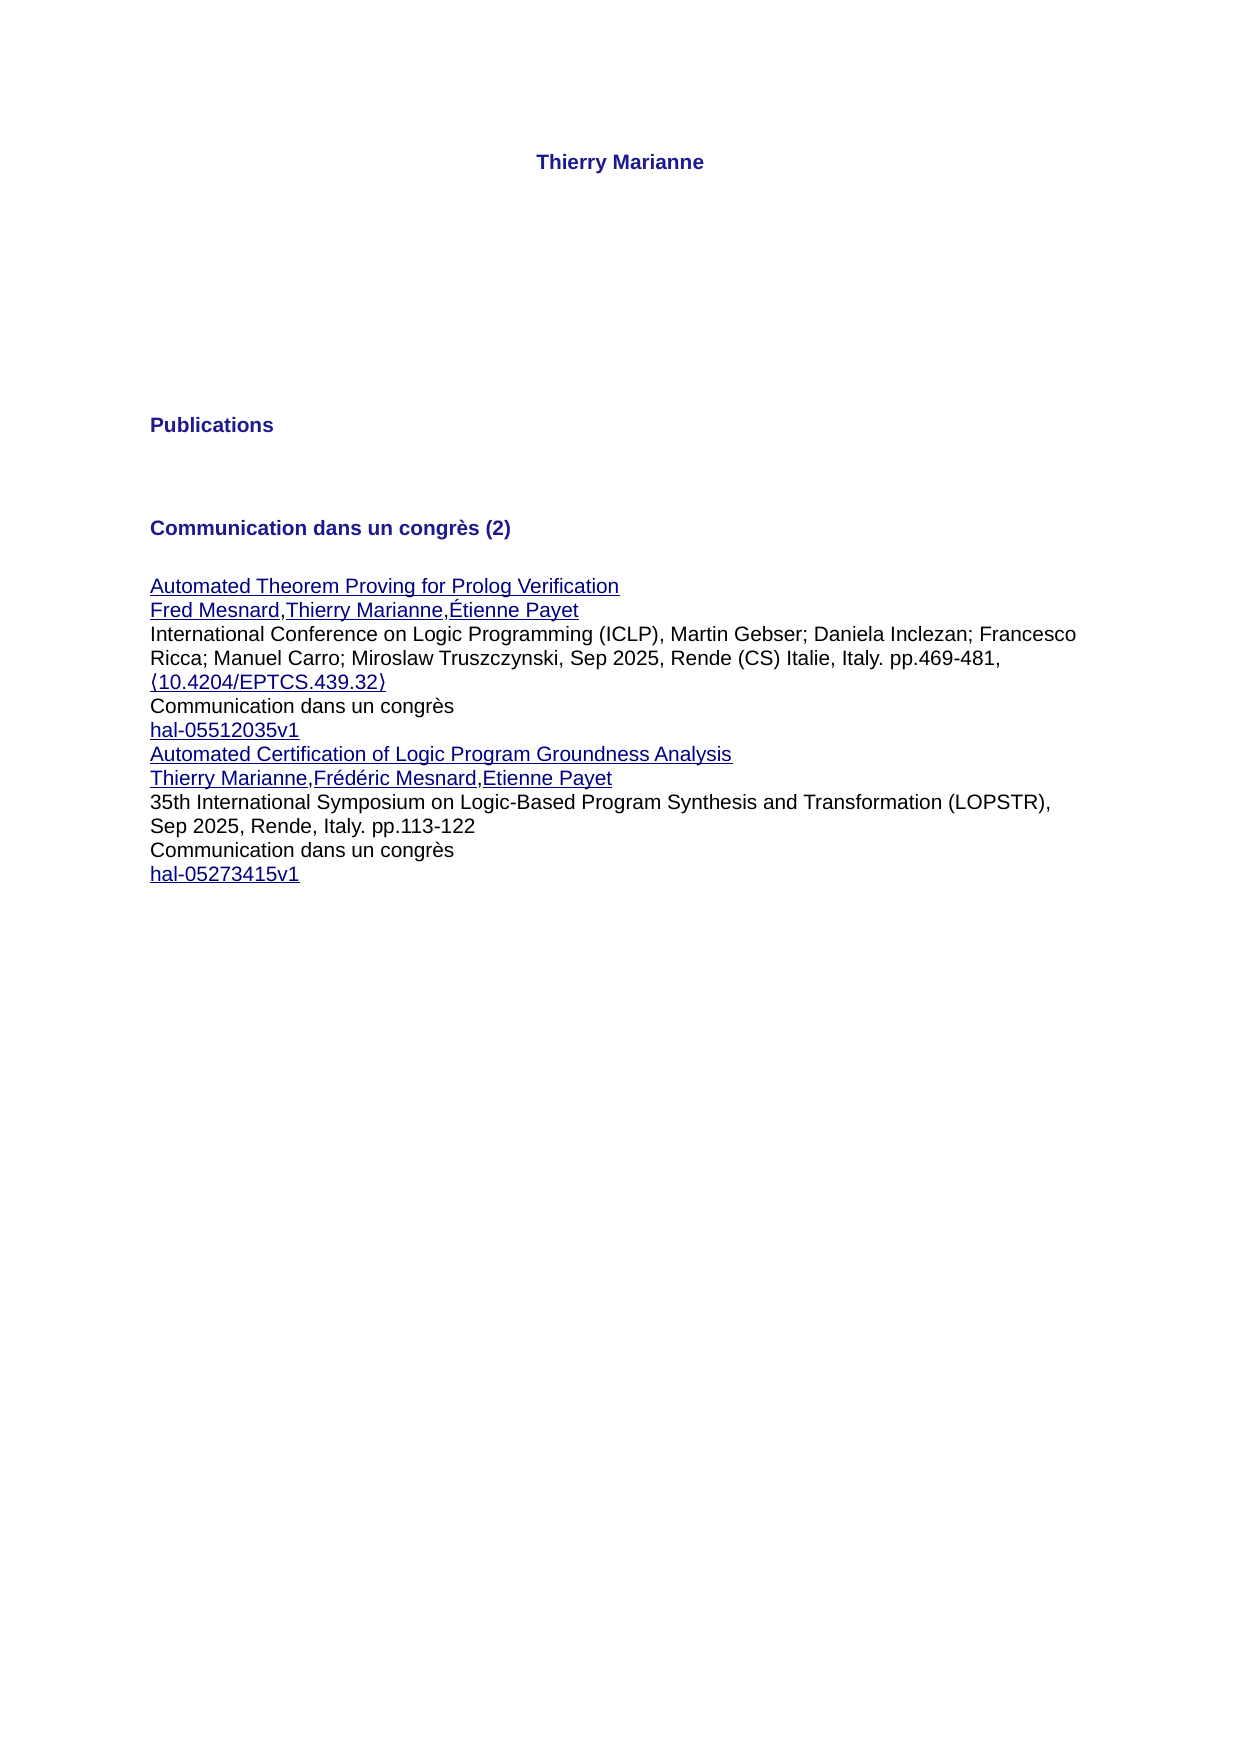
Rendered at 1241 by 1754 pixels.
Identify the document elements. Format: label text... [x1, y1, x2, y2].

table_header Automated Theorem Proving for Prolog Verification Fred Mesnard,Thierry Marianne,Étienne Payet International Conference on Logic Programming (ICLP), Martin Gebser; Daniela Inclezan; Francesco Ricca; Manuel Carro; Miroslaw Truszczynski, Sep 2025, Rende (CS) Italie, Italy. pp.469-481, ⟨10.4204/EPTCS.439.32⟩ Communication dans un congrès hal-05512035v1 [150, 574, 1090, 742]
subtitle Thierry Marianne [150, 150, 1090, 174]
subtitle Communication dans un congrès (2) [150, 516, 1090, 539]
table_cell Automated Certification of Logic Program Groundness Analysis Thierry Marianne,Frédéric Mesnard,Etienne Payet 35th International Symposium on Logic-Based Program Synthesis and Transformation (LOPSTR), Sep 2025, Rende, Italy. pp.113-122 Communication dans un congrès hal-05273415v1 [150, 742, 1090, 885]
subtitle Publications [150, 412, 1090, 436]
